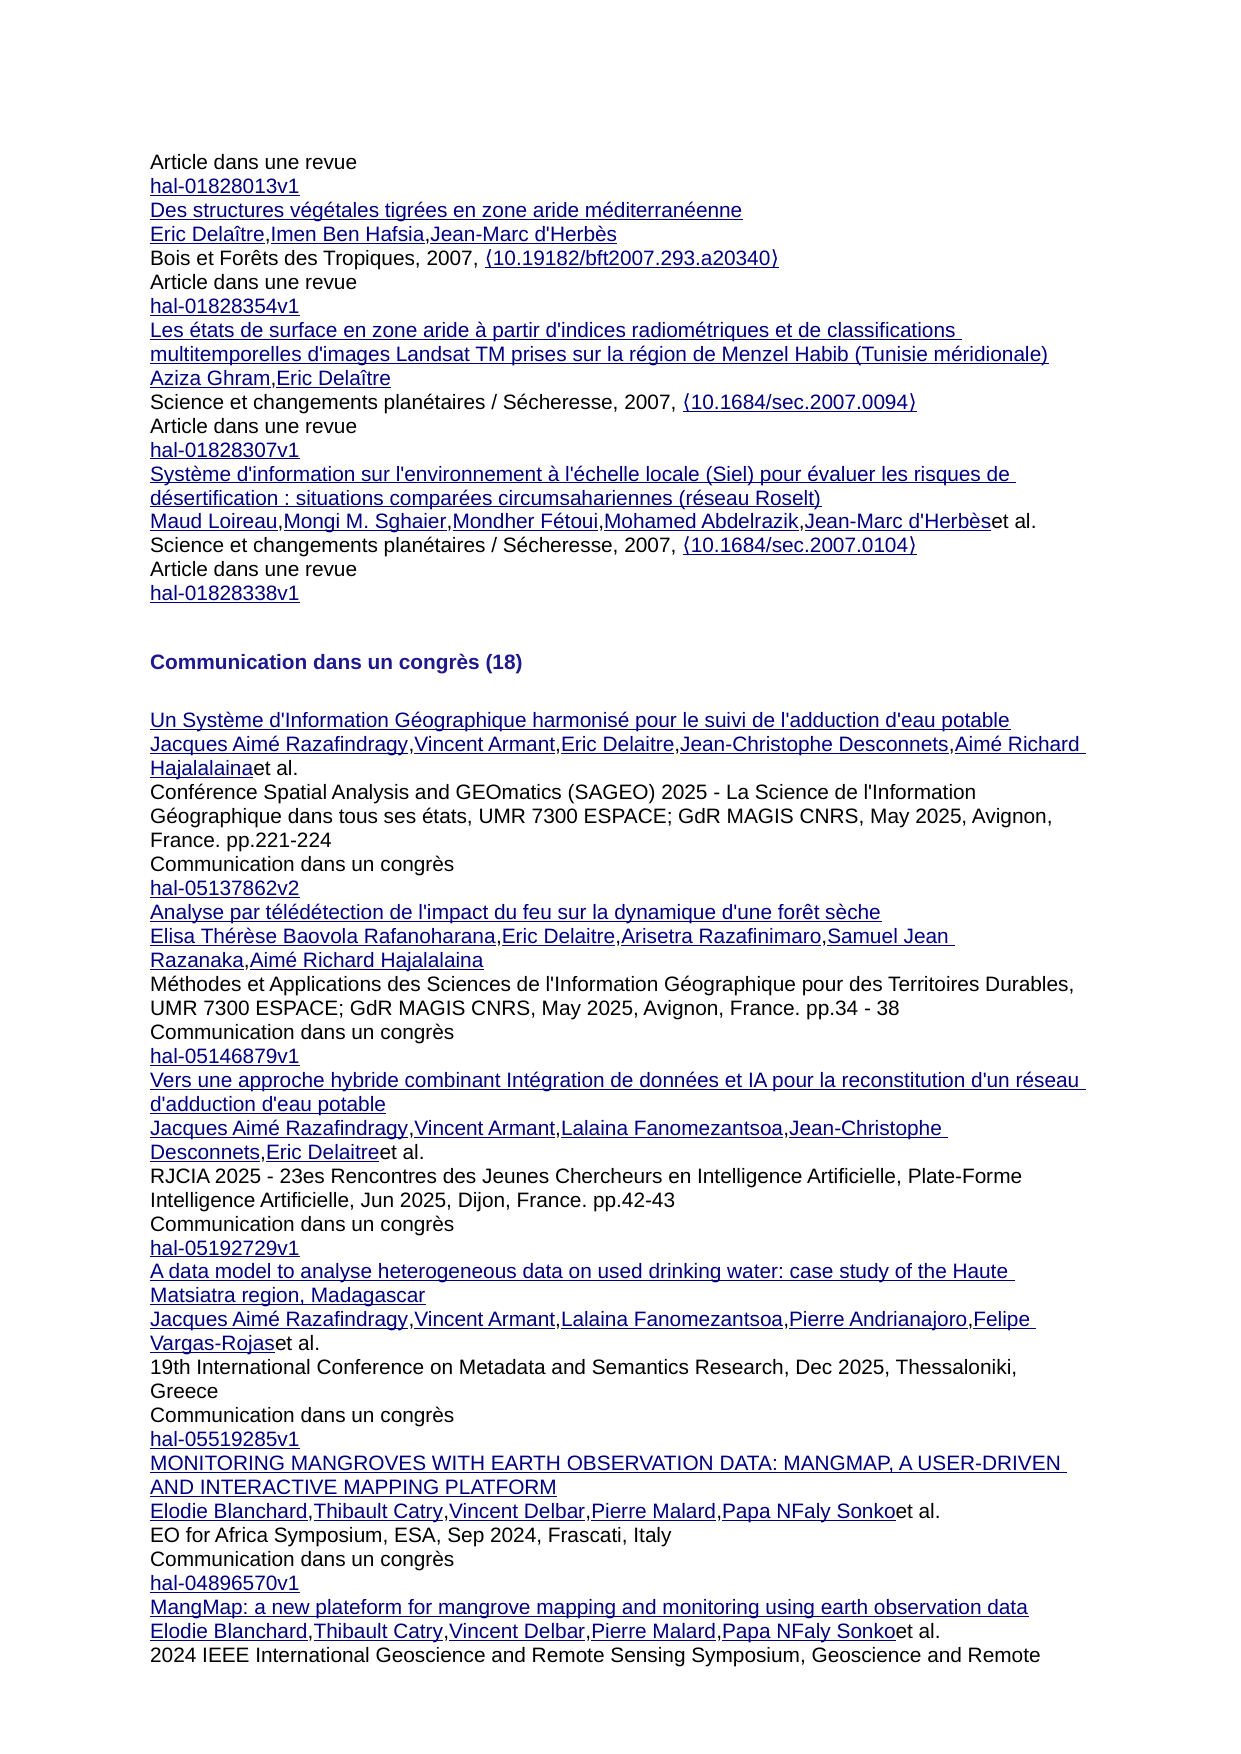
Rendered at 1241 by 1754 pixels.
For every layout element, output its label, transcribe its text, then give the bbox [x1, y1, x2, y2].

table_cell Vers une approche hybride combinant Intégration de données et IA pour la reconstitution d'un réseau d'adduction d'eau potable Jacques Aimé Razafindragy,Vincent Armant,Lalaina Fanomezantsoa,Jean-Christophe Desconnets,Eric Delaitreet al. RJCIA 2025 - 23es Rencontres des Jeunes Chercheurs en Intelligence Artificielle, Plate-Forme Intelligence Artificielle, Jun 2025, Dijon, France. pp.42-43 Communication dans un congrès hal-05192729v1 [150, 1068, 1090, 1259]
table_cell Analyse par télédétection de l'impact du feu sur la dynamique d'une forêt sèche Elisa Thérèse Baovola Rafanoharana,Eric Delaitre,Arisetra Razafinimaro,Samuel Jean Razanaka,Aimé Richard Hajalalaina Méthodes et Applications des Sciences de l'Information Géographique pour des Territoires Durables, UMR 7300 ESPACE; GdR MAGIS CNRS, May 2025, Avignon, France. pp.34 - 38 Communication dans un congrès hal-05146879v1 [150, 900, 1090, 1068]
table_cell MangMap: a new plateform for mangrove mapping and monitoring using earth observation data Elodie Blanchard,Thibault Catry,Vincent Delbar,Pierre Malard,Papa NFaly Sonkoet al. 2024 IEEE International Geoscience and Remote Sensing Symposium, Geoscience and Remote [150, 1595, 1090, 1667]
table_cell MONITORING MANGROVES WITH EARTH OBSERVATION DATA: MANGMAP, A USER-DRIVEN AND INTERACTIVE MAPPING PLATFORM Elodie Blanchard,Thibault Catry,Vincent Delbar,Pierre Malard,Papa NFaly Sonkoet al. EO for Africa Symposium, ESA, Sep 2024, Frascati, Italy Communication dans un congrès hal-04896570v1 [150, 1451, 1090, 1595]
subtitle Communication dans un congrès (18) [150, 650, 1090, 674]
table_cell Système d'information sur l'environnement à l'échelle locale (Siel) pour évaluer les risques de désertification : situations comparées circumsahariennes (réseau Roselt) Maud Loireau,Mongi M. Sghaier,Mondher Fétoui,Mohamed Abdelrazik,Jean-Marc d'Herbèset al. Science et changements planétaires / Sécheresse, 2007, ⟨10.1684/sec.2007.0104⟩ Article dans une revue hal-01828338v1 [150, 461, 1090, 605]
table_cell A data model to analyse heterogeneous data on used drinking water: case study of the Haute Matsiatra region, Madagascar Jacques Aimé Razafindragy,Vincent Armant,Lalaina Fanomezantsoa,Pierre Andrianajoro,Felipe Vargas-Rojaset al. 19th International Conference on Metadata and Semantics Research, Dec 2025, Thessaloniki, Greece Communication dans un congrès hal-05519285v1 [150, 1259, 1090, 1451]
table_cell Des structures végétales tigrées en zone aride méditerranéenne Eric Delaître,Imen Ben Hafsia,Jean-Marc d'Herbès Bois et Forêts des Tropiques, 2007, ⟨10.19182/bft2007.293.a20340⟩ Article dans une revue hal-01828354v1 [150, 198, 1090, 318]
table_header Un Système d'Information Géographique harmonisé pour le suivi de l'adduction d'eau potable Jacques Aimé Razafindragy,Vincent Armant,Eric Delaitre,Jean-Christophe Desconnets,Aimé Richard Hajalalainaet al. Conférence Spatial Analysis and GEOmatics (SAGEO) 2025 - La Science de l'Information Géographique dans tous ses états, UMR 7300 ESPACE; GdR MAGIS CNRS, May 2025, Avignon, France. pp.221-224 Communication dans un congrès hal-05137862v2 [150, 708, 1090, 900]
table_cell Les états de surface en zone aride à partir d'indices radiométriques et de classifications multitemporelles d'images Landsat TM prises sur la région de Menzel Habib (Tunisie méridionale) Aziza Ghram,Eric Delaître Science et changements planétaires / Sécheresse, 2007, ⟨10.1684/sec.2007.0094⟩ Article dans une revue hal-01828307v1 [150, 318, 1090, 461]
table_cell Article dans une revue hal-01828013v1 [150, 150, 1090, 198]
